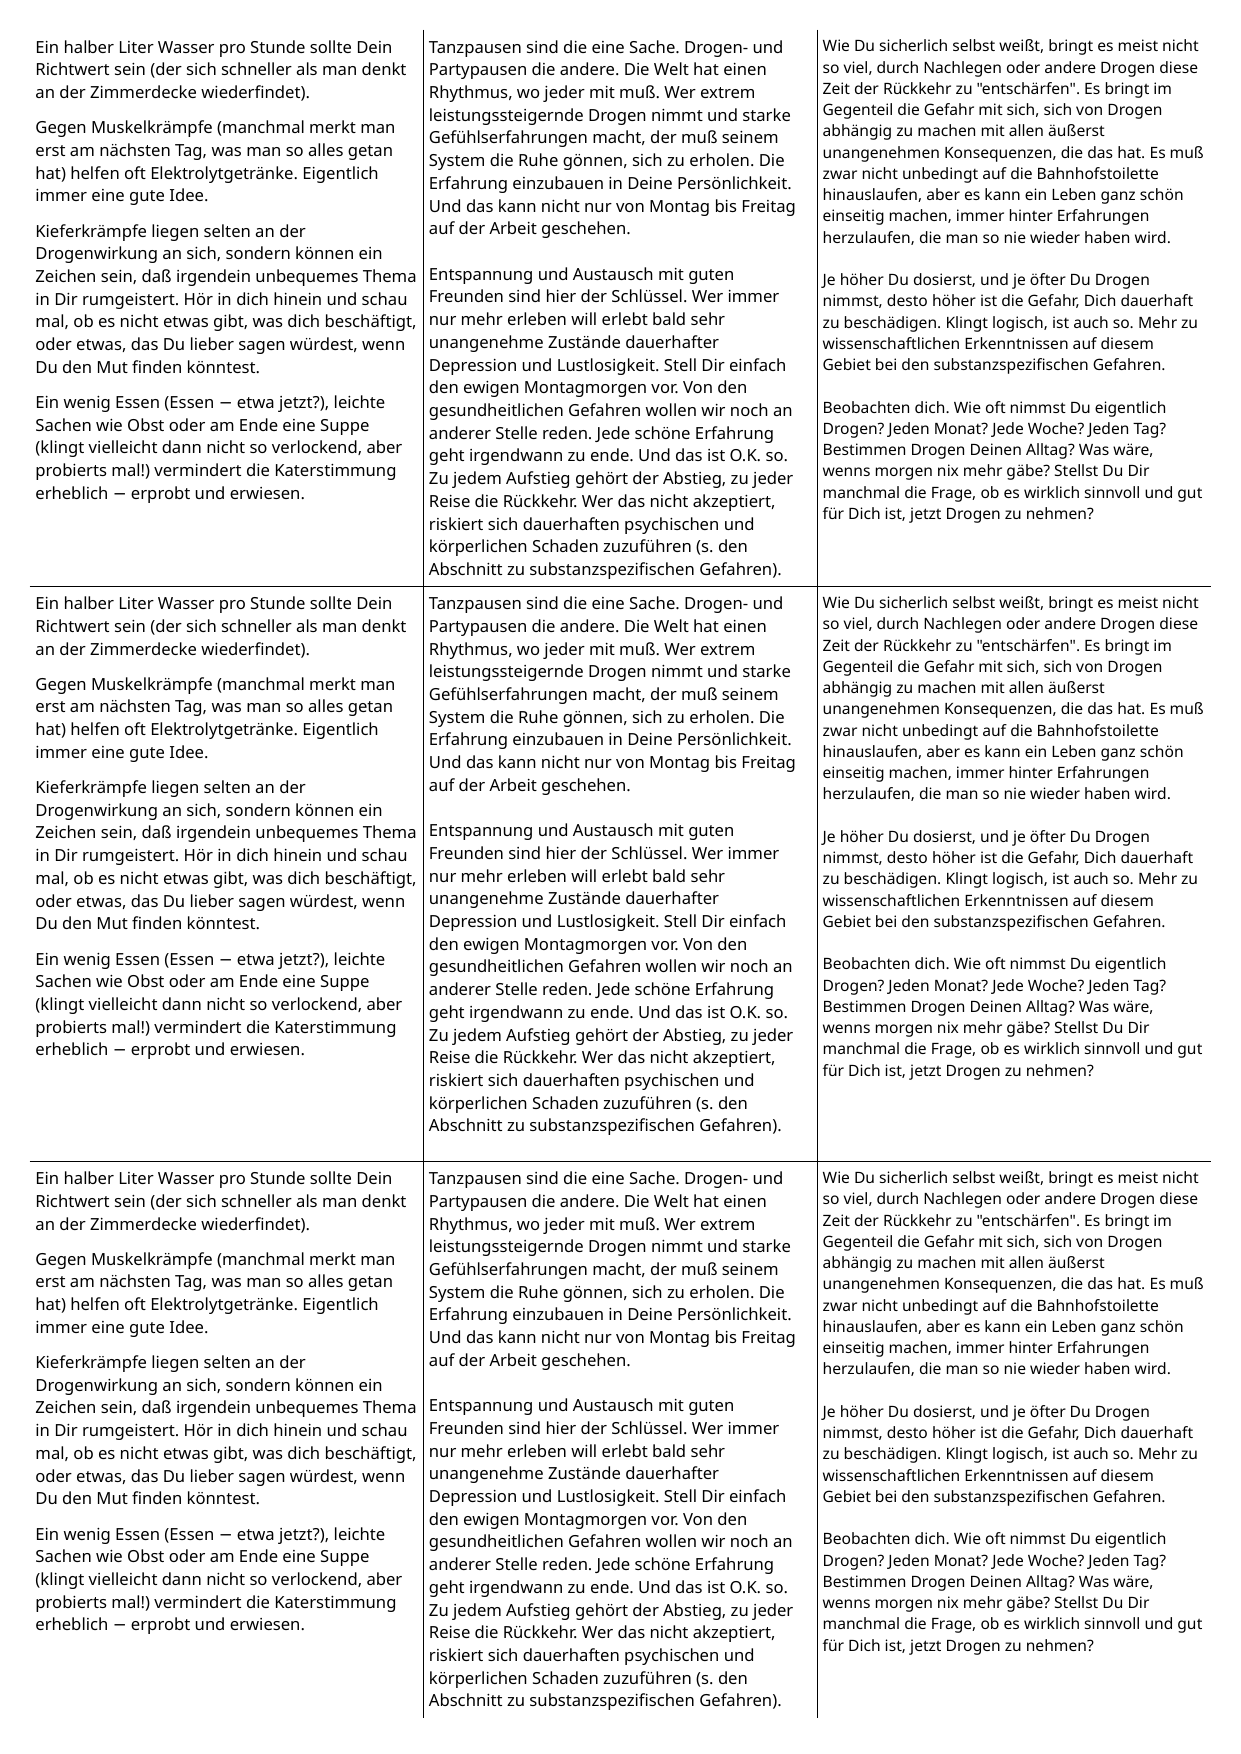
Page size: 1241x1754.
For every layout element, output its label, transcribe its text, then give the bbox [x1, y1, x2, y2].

table_header Wie Du sicherlich selbst weißt, bringt es meist nicht so viel, durch Nachlegen oder andere Drogen diese Zeit der Rückkehr zu "entschärfen". Es bringt im Gegenteil die Gefahr mit sich, sich von Drogen abhängig zu machen mit allen äußerst unangenehmen Konsequenzen, die das hat. Es muß zwar nicht unbedingt auf die Bahnhofstoilette hinauslaufen, aber es kann ein Leben ganz schön einseitig machen, immer hinter Erfahrungen herzulaufen, die man so nie wieder haben wird. Je höher Du dosierst, und je öfter Du Drogen nimmst, desto höher ist die Gefahr, Dich dauerhaft zu beschädigen. Klingt logisch, ist auch so. Mehr zu wissenschaftlichen Erkenntnissen auf diesem Gebiet bei den substanzspezifischen Gefahren. Beobachten dich. Wie oft nimmst Du eigentlich Drogen? Jeden Monat? Jede Woche? Jeden Tag? Bestimmen Drogen Deinen Alltag? Was wäre, wenns morgen nix mehr gäbe? Stellst Du Dir manchmal die Frage, ob es wirklich sinnvoll und gut für Dich ist, jetzt Drogen zu nehmen? [818, 30, 1211, 586]
table_cell Wie Du sicherlich selbst weißt, bringt es meist nicht so viel, durch Nachlegen oder andere Drogen diese Zeit der Rückkehr zu "entschärfen". Es bringt im Gegenteil die Gefahr mit sich, sich von Drogen abhängig zu machen mit allen äußerst unangenehmen Konsequenzen, die das hat. Es muß zwar nicht unbedingt auf die Bahnhofstoilette hinauslaufen, aber es kann ein Leben ganz schön einseitig machen, immer hinter Erfahrungen herzulaufen, die man so nie wieder haben wird. Je höher Du dosierst, und je öfter Du Drogen nimmst, desto höher ist die Gefahr, Dich dauerhaft zu beschädigen. Klingt logisch, ist auch so. Mehr zu wissenschaftlichen Erkenntnissen auf diesem Gebiet bei den substanzspezifischen Gefahren. Beobachten dich. Wie oft nimmst Du eigentlich Drogen? Jeden Monat? Jede Woche? Jeden Tag? Bestimmen Drogen Deinen Alltag? Was wäre, wenns morgen nix mehr gäbe? Stellst Du Dir manchmal die Frage, ob es wirklich sinnvoll und gut für Dich ist, jetzt Drogen zu nehmen? [818, 587, 1211, 1161]
table_header Tanzpausen sind die eine Sache. Drogen- und Partypausen die andere. Die Welt hat einen Rhythmus, wo jeder mit muß. Wer extrem leistungssteigernde Drogen nimmt und starke Gefühlserfahrungen macht, der muß seinem System die Ruhe gönnen, sich zu erholen. Die Erfahrung einzubauen in Deine Persönlichkeit. Und das kann nicht nur von Montag bis Freitag auf der Arbeit geschehen. Entspannung und Austausch mit guten Freunden sind hier der Schlüssel. Wer immer nur mehr erleben will erlebt bald sehr unangenehme Zustände dauerhafter Depression und Lustlosigkeit. Stell Dir einfach den ewigen Montagmorgen vor. Von den gesundheitlichen Gefahren wollen wir noch an anderer Stelle reden. Jede schöne Erfahrung geht irgendwann zu ende. Und das ist O.K. so. Zu jedem Aufstieg gehört der Abstieg, zu jeder Reise die Rückkehr. Wer das nicht akzeptiert, riskiert sich dauerhaften psychischen und körperlichen Schaden zuzuführen (s. den Abschnitt zu substanzspezifischen Gefahren). [424, 30, 817, 586]
table_cell Tanzpausen sind die eine Sache. Drogen- und Partypausen die andere. Die Welt hat einen Rhythmus, wo jeder mit muß. Wer extrem leistungssteigernde Drogen nimmt und starke Gefühlserfahrungen macht, der muß seinem System die Ruhe gönnen, sich zu erholen. Die Erfahrung einzubauen in Deine Persönlichkeit. Und das kann nicht nur von Montag bis Freitag auf der Arbeit geschehen. Entspannung und Austausch mit guten Freunden sind hier der Schlüssel. Wer immer nur mehr erleben will erlebt bald sehr unangenehme Zustände dauerhafter Depression und Lustlosigkeit. Stell Dir einfach den ewigen Montagmorgen vor. Von den gesundheitlichen Gefahren wollen wir noch an anderer Stelle reden. Jede schöne Erfahrung geht irgendwann zu ende. Und das ist O.K. so. Zu jedem Aufstieg gehört der Abstieg, zu jeder Reise die Rückkehr. Wer das nicht akzeptiert, riskiert sich dauerhaften psychischen und körperlichen Schaden zuzuführen (s. den Abschnitt zu substanzspezifischen Gefahren). [424, 1162, 817, 1717]
table_cell Ein halber Liter Wasser pro Stunde sollte Dein Richtwert sein (der sich schneller als man denkt an der Zimmerdecke wiederfindet). Gegen Muskelkrämpfe (manchmal merkt man erst am nächsten Tag, was man so alles getan hat) helfen oft Elektrolytgetränke. Eigentlich immer eine gute Idee. Kieferkrämpfe liegen selten an der Drogenwirkung an sich, sondern können ein Zeichen sein, daß irgendein unbequemes Thema in Dir rumgeistert. Hör in dich hinein und schau mal, ob es nicht etwas gibt, was dich beschäftigt, oder etwas, das Du lieber sagen würdest, wenn Du den Mut finden könntest. Ein wenig Essen (Essen − etwa jetzt?), leichte Sachen wie Obst oder am Ende eine Suppe (klingt vielleicht dann nicht so verlockend, aber probierts mal!) vermindert die Katerstimmung erheblich − erprobt und erwiesen. [30, 587, 423, 1161]
table_cell Wie Du sicherlich selbst weißt, bringt es meist nicht so viel, durch Nachlegen oder andere Drogen diese Zeit der Rückkehr zu "entschärfen". Es bringt im Gegenteil die Gefahr mit sich, sich von Drogen abhängig zu machen mit allen äußerst unangenehmen Konsequenzen, die das hat. Es muß zwar nicht unbedingt auf die Bahnhofstoilette hinauslaufen, aber es kann ein Leben ganz schön einseitig machen, immer hinter Erfahrungen herzulaufen, die man so nie wieder haben wird. Je höher Du dosierst, und je öfter Du Drogen nimmst, desto höher ist die Gefahr, Dich dauerhaft zu beschädigen. Klingt logisch, ist auch so. Mehr zu wissenschaftlichen Erkenntnissen auf diesem Gebiet bei den substanzspezifischen Gefahren. Beobachten dich. Wie oft nimmst Du eigentlich Drogen? Jeden Monat? Jede Woche? Jeden Tag? Bestimmen Drogen Deinen Alltag? Was wäre, wenns morgen nix mehr gäbe? Stellst Du Dir manchmal die Frage, ob es wirklich sinnvoll und gut für Dich ist, jetzt Drogen zu nehmen? [818, 1162, 1211, 1717]
table_header Ein halber Liter Wasser pro Stunde sollte Dein Richtwert sein (der sich schneller als man denkt an der Zimmerdecke wiederfindet). Gegen Muskelkrämpfe (manchmal merkt man erst am nächsten Tag, was man so alles getan hat) helfen oft Elektrolytgetränke. Eigentlich immer eine gute Idee. Kieferkrämpfe liegen selten an der Drogenwirkung an sich, sondern können ein Zeichen sein, daß irgendein unbequemes Thema in Dir rumgeistert. Hör in dich hinein und schau mal, ob es nicht etwas gibt, was dich beschäftigt, oder etwas, das Du lieber sagen würdest, wenn Du den Mut finden könntest. Ein wenig Essen (Essen − etwa jetzt?), leichte Sachen wie Obst oder am Ende eine Suppe (klingt vielleicht dann nicht so verlockend, aber probierts mal!) vermindert die Katerstimmung erheblich − erprobt und erwiesen. [30, 30, 423, 586]
table_cell Tanzpausen sind die eine Sache. Drogen- und Partypausen die andere. Die Welt hat einen Rhythmus, wo jeder mit muß. Wer extrem leistungssteigernde Drogen nimmt und starke Gefühlserfahrungen macht, der muß seinem System die Ruhe gönnen, sich zu erholen. Die Erfahrung einzubauen in Deine Persönlichkeit. Und das kann nicht nur von Montag bis Freitag auf der Arbeit geschehen. Entspannung und Austausch mit guten Freunden sind hier der Schlüssel. Wer immer nur mehr erleben will erlebt bald sehr unangenehme Zustände dauerhafter Depression und Lustlosigkeit. Stell Dir einfach den ewigen Montagmorgen vor. Von den gesundheitlichen Gefahren wollen wir noch an anderer Stelle reden. Jede schöne Erfahrung geht irgendwann zu ende. Und das ist O.K. so. Zu jedem Aufstieg gehört der Abstieg, zu jeder Reise die Rückkehr. Wer das nicht akzeptiert, riskiert sich dauerhaften psychischen und körperlichen Schaden zuzuführen (s. den Abschnitt zu substanzspezifischen Gefahren). [424, 587, 817, 1161]
table_cell Ein halber Liter Wasser pro Stunde sollte Dein Richtwert sein (der sich schneller als man denkt an der Zimmerdecke wiederfindet). Gegen Muskelkrämpfe (manchmal merkt man erst am nächsten Tag, was man so alles getan hat) helfen oft Elektrolytgetränke. Eigentlich immer eine gute Idee. Kieferkrämpfe liegen selten an der Drogenwirkung an sich, sondern können ein Zeichen sein, daß irgendein unbequemes Thema in Dir rumgeistert. Hör in dich hinein und schau mal, ob es nicht etwas gibt, was dich beschäftigt, oder etwas, das Du lieber sagen würdest, wenn Du den Mut finden könntest. Ein wenig Essen (Essen − etwa jetzt?), leichte Sachen wie Obst oder am Ende eine Suppe (klingt vielleicht dann nicht so verlockend, aber probierts mal!) vermindert die Katerstimmung erheblich − erprobt und erwiesen. [30, 1162, 423, 1717]
